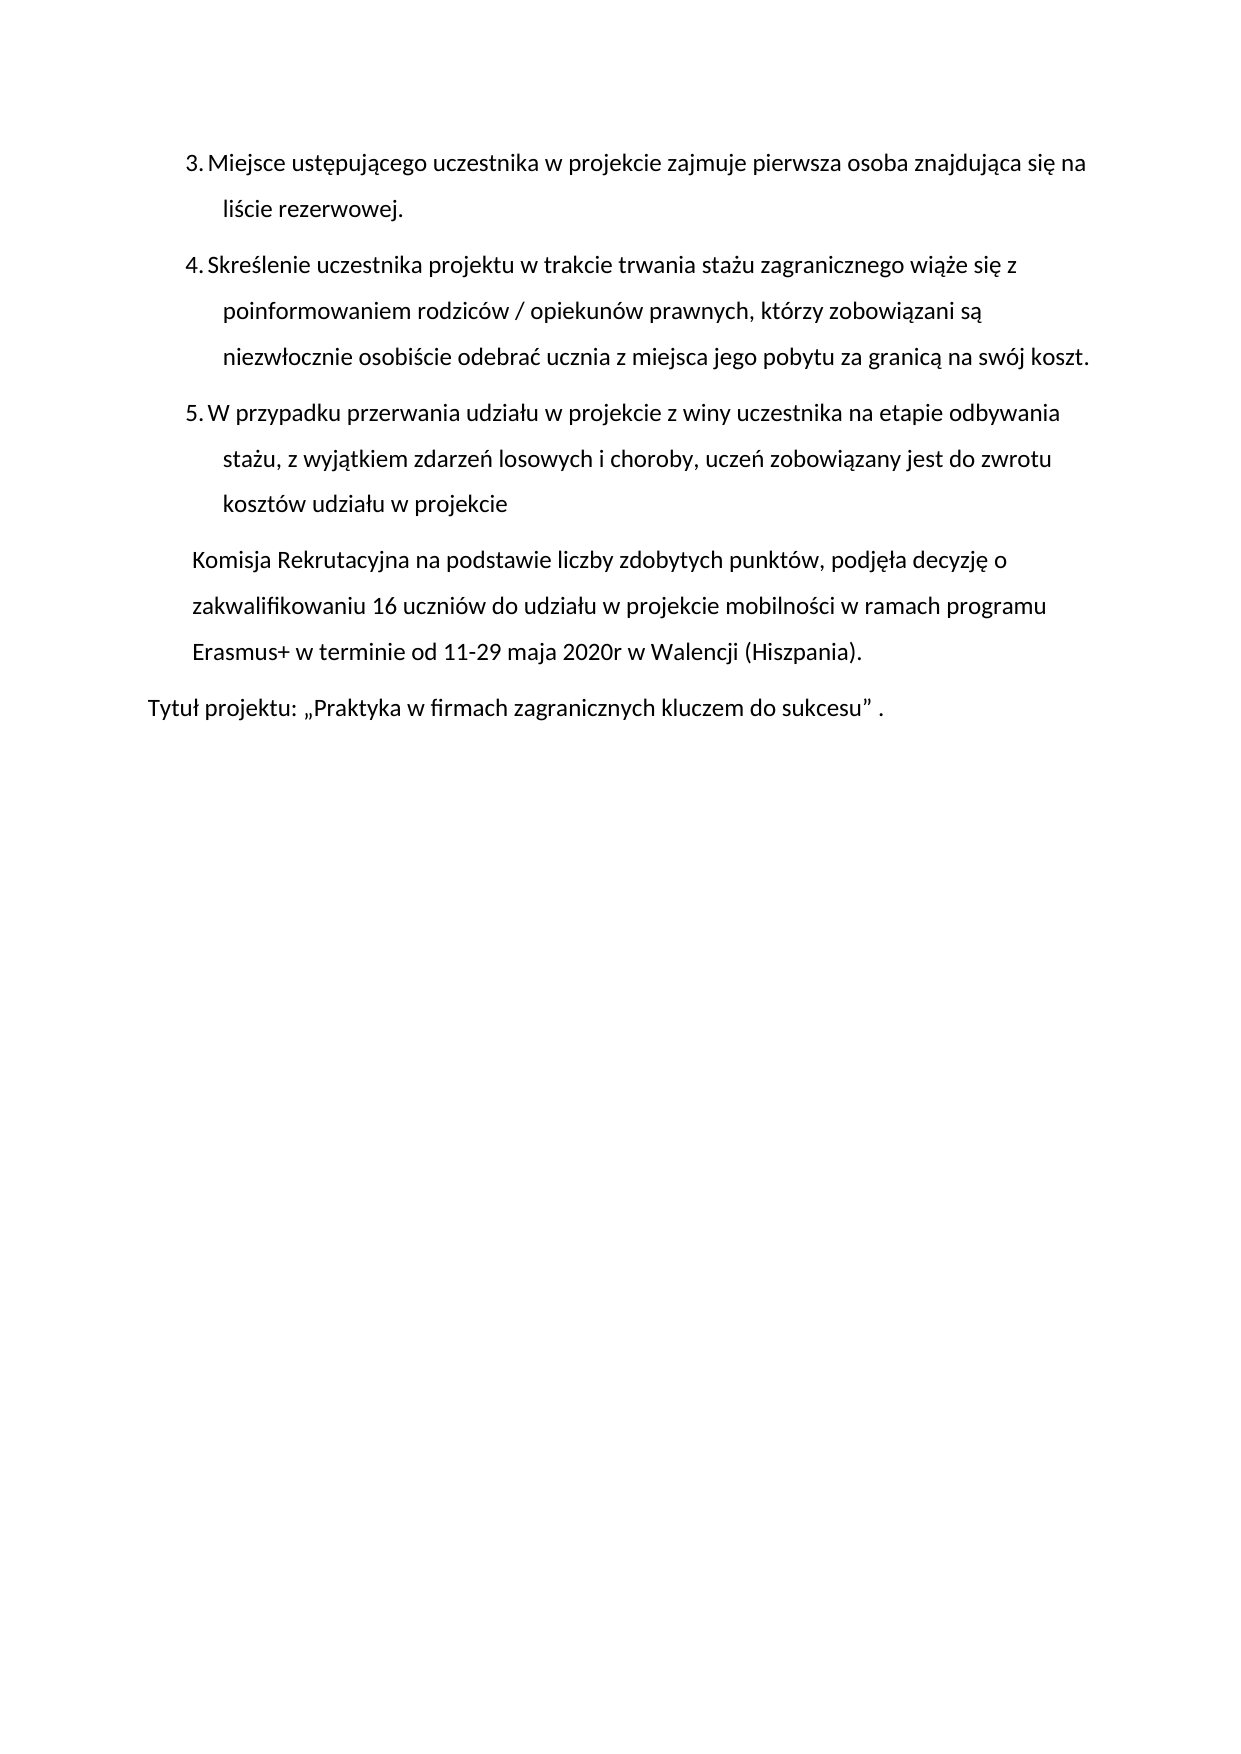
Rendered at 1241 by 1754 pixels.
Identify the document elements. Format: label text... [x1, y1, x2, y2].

text 3. Miejsce ustępującego uczestnika w projekcie zajmuje pierwsza osoba znajdująca się na liście rezerwowej. [185, 148, 1093, 224]
text 5. W przypadku przerwania udziału w projekcie z winy uczestnika na etapie odbywania stażu, z wyjątkiem zdarzeń losowych i choroby, uczeń zobowiązany jest do zwrotu kosztów udziału w projekcie [185, 397, 1093, 519]
text 4. Skreślenie uczestnika projektu w trakcie trwania stażu zagranicznego wiąże się z poinformowaniem rodziców / opiekunów prawnych, którzy zobowiązani są niezwłocznie osobiście odebrać ucznia z miejsca jego pobytu za granicą na swój koszt. [185, 249, 1093, 371]
text Komisja Rekrutacyjna na podstawie liczby zdobytych punktów, podjęła decyzję o zakwalifikowaniu 16 uczniów do udziału w projekcie mobilności w ramach programu Erasmus+ w terminie od 11-29 maja 2020r w Walencji (Hiszpania). [192, 545, 1093, 667]
text Tytuł projektu: „Praktyka w firmach zagranicznych kluczem do sukcesu” . [148, 692, 1093, 723]
